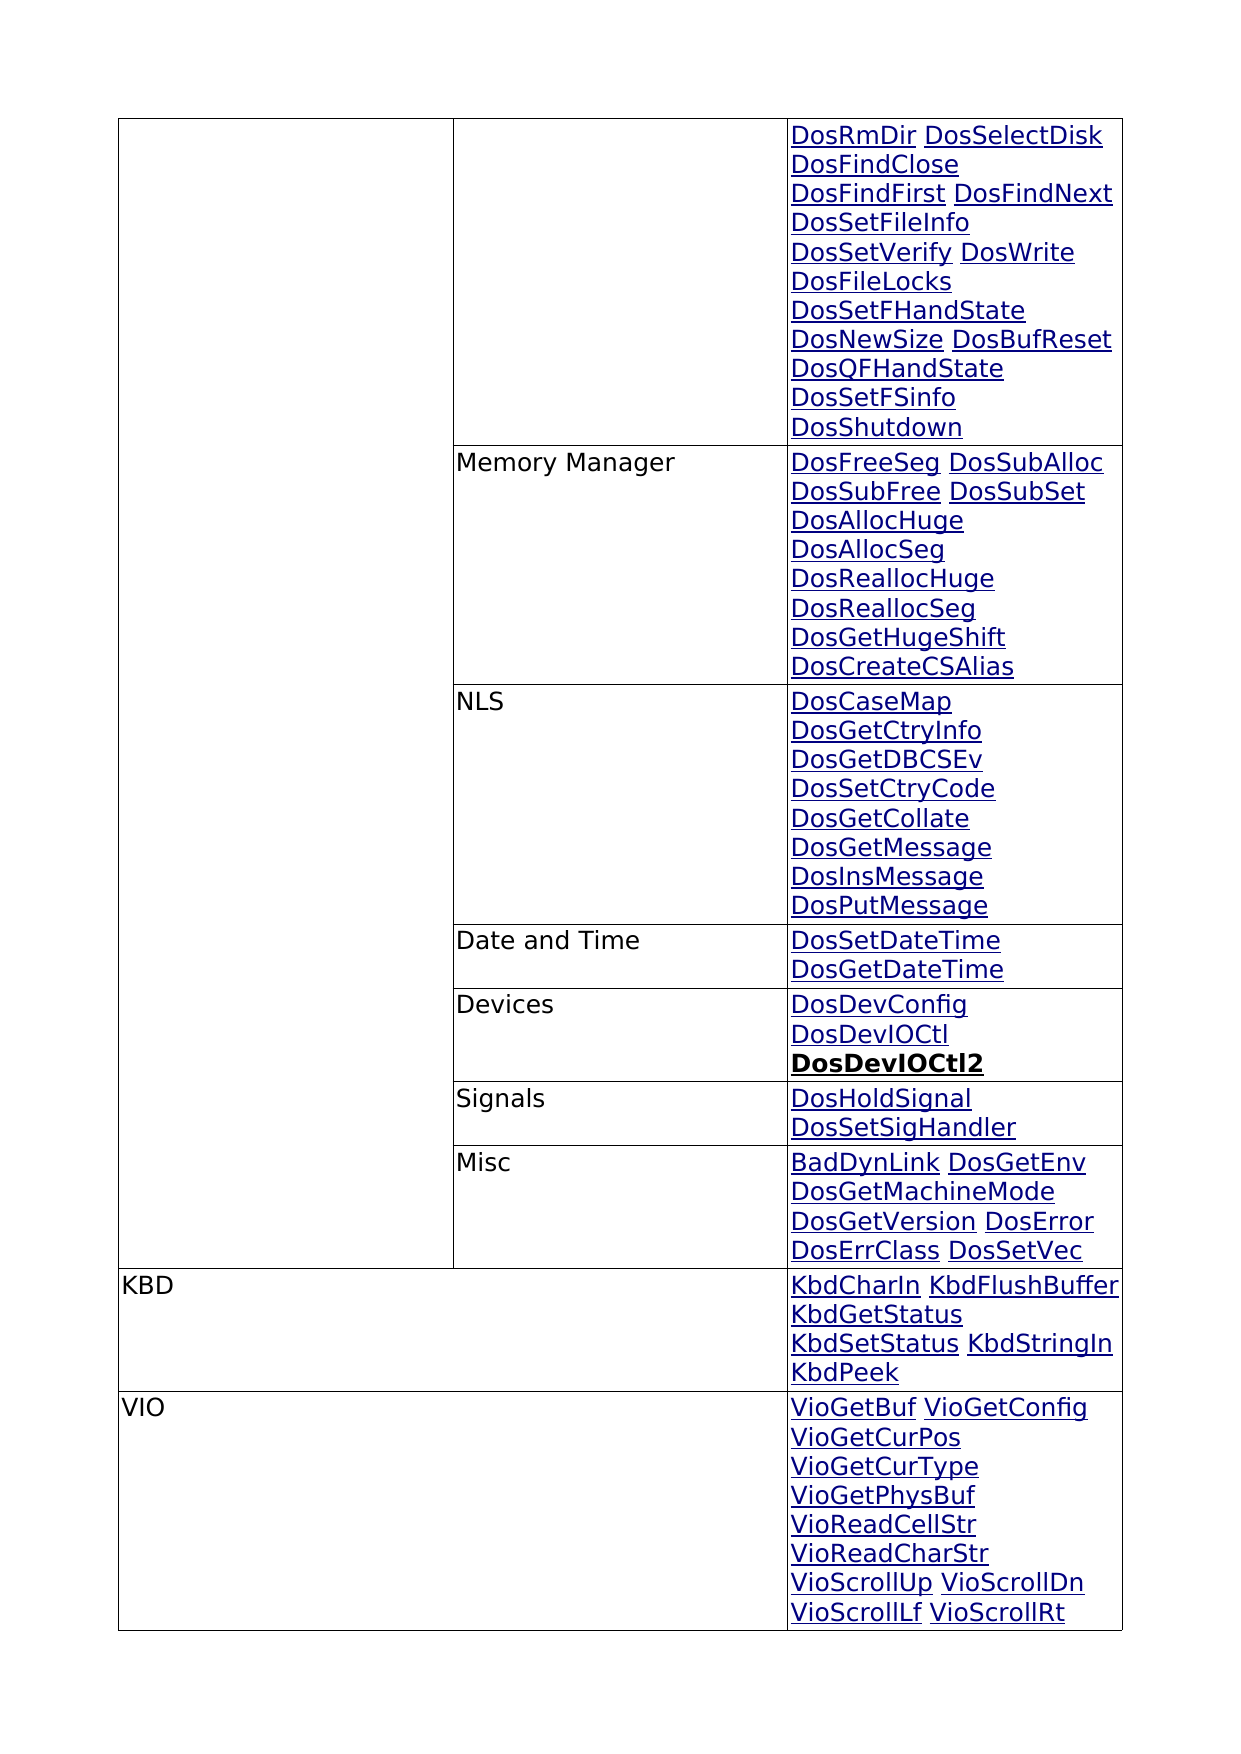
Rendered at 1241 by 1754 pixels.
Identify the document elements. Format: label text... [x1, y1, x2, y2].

table_cell DosSetDateTime DosGetDateTime [788, 925, 1122, 988]
table_cell DosDevConfig DosDevIOCtl DosDevIOCtl2 [788, 989, 1122, 1081]
table_cell Memory Manager [454, 446, 787, 684]
table_cell VioGetBuf VioGetConfig VioGetCurPos VioGetCurType VioGetPhysBuf VioReadCellStr VioReadCharStr VioScrollUp VioScrollDn VioScrollLf VioScrollRt [788, 1392, 1122, 1630]
table_cell Misc [454, 1146, 787, 1268]
table_cell Signals [454, 1082, 787, 1145]
table_cell DosRmDir DosSelectDisk DosFindClose DosFindFirst DosFindNext DosSetFileInfo DosSetVerify DosWrite DosFileLocks DosSetFHandState DosNewSize DosBufReset DosQFHandState DosSetFSinfo DosShutdown [788, 119, 1122, 445]
table_cell DosFreeSeg DosSubAlloc DosSubFree DosSubSet DosAllocHuge DosAllocSeg DosReallocHuge DosReallocSeg DosGetHugeShift DosCreateCSAlias [788, 446, 1122, 684]
table_cell DosHoldSignal DosSetSigHandler [788, 1082, 1122, 1145]
table_cell BadDynLink DosGetEnv DosGetMachineMode DosGetVersion DosError DosErrClass DosSetVec [788, 1146, 1122, 1268]
table_cell Devices [454, 989, 787, 1081]
table_cell KbdCharIn KbdFlushBuffer KbdGetStatus KbdSetStatus KbdStringIn KbdPeek [788, 1269, 1122, 1391]
table_cell [119, 119, 453, 1268]
table_cell KBD [119, 1269, 787, 1391]
table_cell NLS [454, 685, 787, 923]
table_cell DosCaseMap DosGetCtryInfo DosGetDBCSEv DosSetCtryCode DosGetCollate DosGetMessage DosInsMessage DosPutMessage [788, 685, 1122, 923]
table_cell Date and Time [454, 925, 787, 988]
table_cell VIO [119, 1392, 787, 1630]
table_cell [454, 119, 787, 445]
